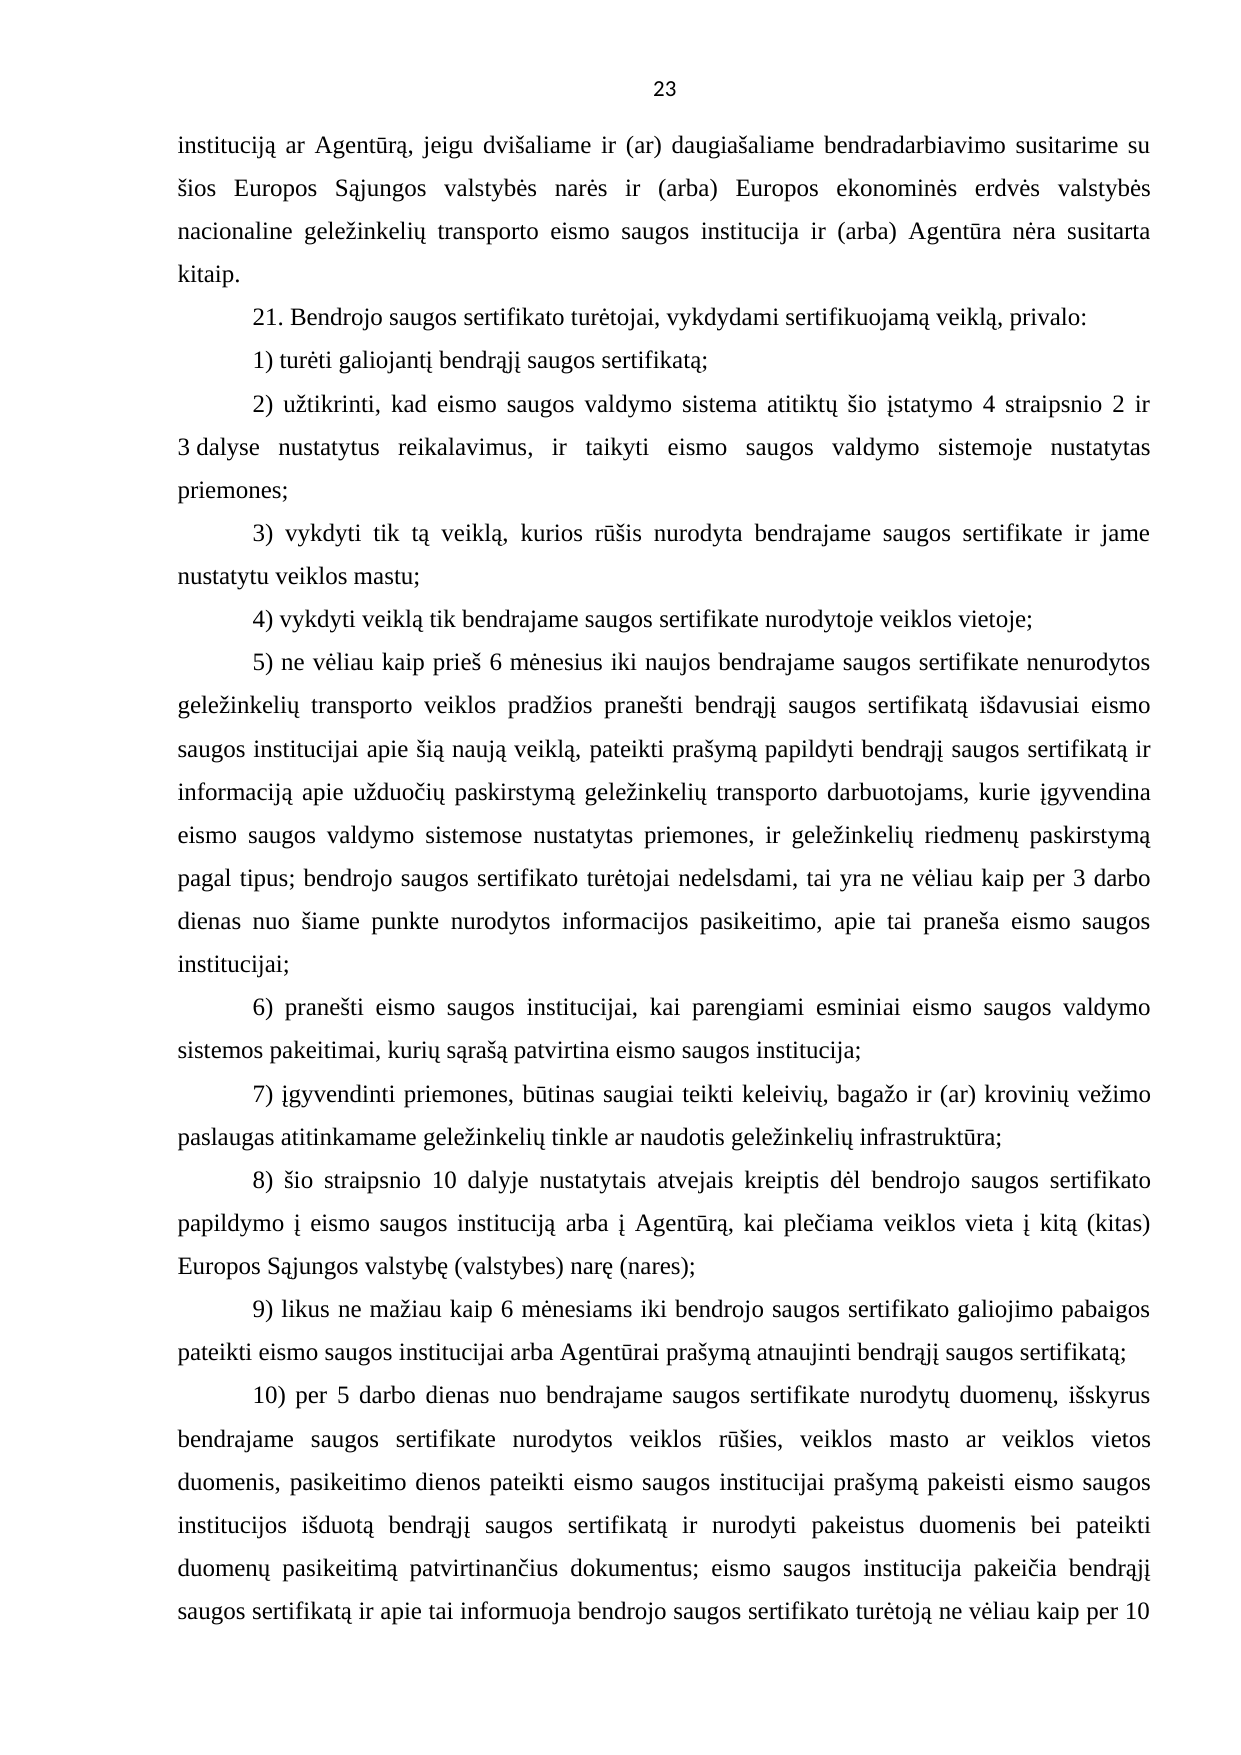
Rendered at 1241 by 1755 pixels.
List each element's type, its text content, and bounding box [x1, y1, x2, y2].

text 4) vykdyti veiklą tik bendrajame saugos sertifikate nurodytoje veiklos vietoje; [177, 604, 1152, 633]
text 8) šio straipsnio 10 dalyje nustatytais atvejais kreiptis dėl bendrojo saugos sertifikato papildymo į eismo saugos instituciją arba į Agentūrą, kai plečiama veiklos vieta į kitą (kitas) Europos Sąjungos valstybę (valstybes) narę (nares); [177, 1165, 1152, 1280]
text 3) vykdyti tik tą veiklą, kurios rūšis nurodyta bendrajame saugos sertifikate ir jame nustatytu veiklos mastu; [177, 518, 1152, 590]
text 5) ne vėliau kaip prieš 6 mėnesius iki naujos bendrajame saugos sertifikate nenurodytos geležinkelių transporto veiklos pradžios pranešti bendrąjį saugos sertifikatą išdavusiai eismo saugos institucijai apie šią naują veiklą, pateikti prašymą papildyti bendrąjį saugos sertifikatą ir informaciją apie užduočių paskirstymą geležinkelių transporto darbuotojams, kurie įgyvendina eismo saugos valdymo sistemose nustatytas priemones, ir geležinkelių riedmenų paskirstymą pagal tipus; bendrojo saugos sertifikato turėtojai nedelsdami, tai yra ne vėliau kaip per 3 darbo dienas nuo šiame punkte nurodytos informacijos pasikeitimo, apie tai praneša eismo saugos institucijai; [177, 647, 1152, 978]
text 6) pranešti eismo saugos institucijai, kai parengiami esminiai eismo saugos valdymo sistemos pakeitimai, kurių sąrašą patvirtina eismo saugos institucija; [177, 992, 1152, 1064]
text 9) likus ne mažiau kaip 6 mėnesiams iki bendrojo saugos sertifikato galiojimo pabaigos pateikti eismo saugos institucijai arba Agentūrai prašymą atnaujinti bendrąjį saugos sertifikatą; [177, 1294, 1152, 1366]
text 7) įgyvendinti priemones, būtinas saugiai teikti keleivių, bagažo ir (ar) krovinių vežimo paslaugas atitinkamame geležinkelių tinkle ar naudotis geležinkelių infrastruktūra; [177, 1079, 1152, 1151]
text 10) per 5 darbo dienas nuo bendrajame saugos sertifikate nurodytų duomenų, išskyrus bendrajame saugos sertifikate nurodytos veiklos rūšies, veiklos masto ar veiklos vietos duomenis, pasikeitimo dienos pateikti eismo saugos institucijai prašymą pakeisti eismo saugos institucijos išduotą bendrąjį saugos sertifikatą ir nurodyti pakeistus duomenis bei pateikti duomenų pasikeitimą patvirtinančius dokumentus; eismo saugos institucija pakeičia bendrąjį saugos sertifikatą ir apie tai informuoja bendrojo saugos sertifikato turėtoją ne vėliau kaip per 10 [177, 1381, 1152, 1625]
text 1) turėti galiojantį bendrąjį saugos sertifikatą; [177, 346, 1152, 374]
text 2) užtikrinti, kad eismo saugos valdymo sistema atitiktų šio įstatymo 4 straipsnio 2 ir 3 dalyse nustatytus reikalavimus, ir taikyti eismo saugos valdymo sistemoje nustatytas priemones; [177, 389, 1152, 504]
text 21. Bendrojo saugos sertifikato turėtojai, vykdydami sertifikuojamą veiklą, privalo: [177, 302, 1152, 331]
text instituciją ar Agentūrą, jeigu dvišaliame ir (ar) daugiašaliame bendradarbiavimo susitarime su šios Europos Sąjungos valstybės narės ir (arba) Europos ekonominės erdvės valstybės nacionaline geležinkelių transporto eismo saugos institucija ir (arba) Agentūra nėra susitarta kitaip. [177, 130, 1152, 288]
